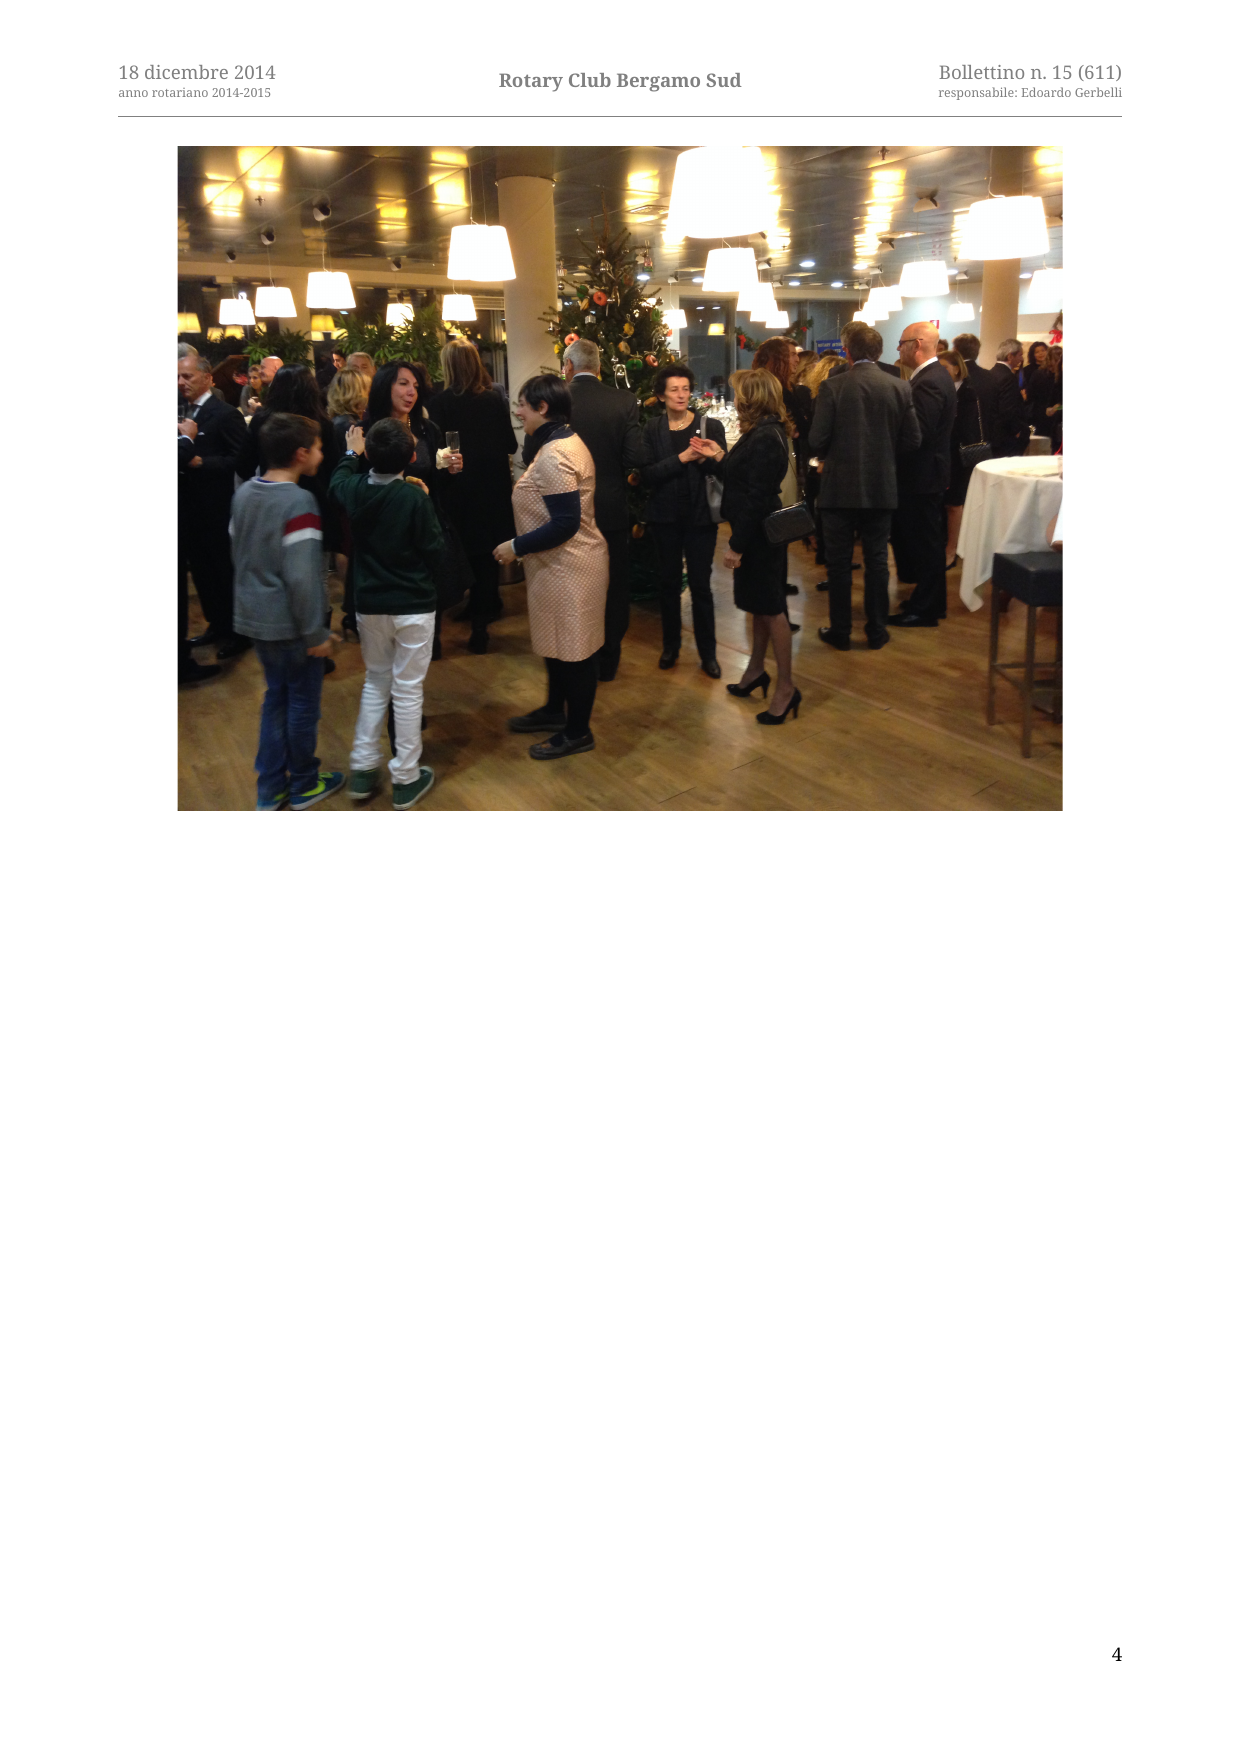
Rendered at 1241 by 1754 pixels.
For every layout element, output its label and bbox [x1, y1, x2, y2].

picture [177, 146, 1063, 811]
